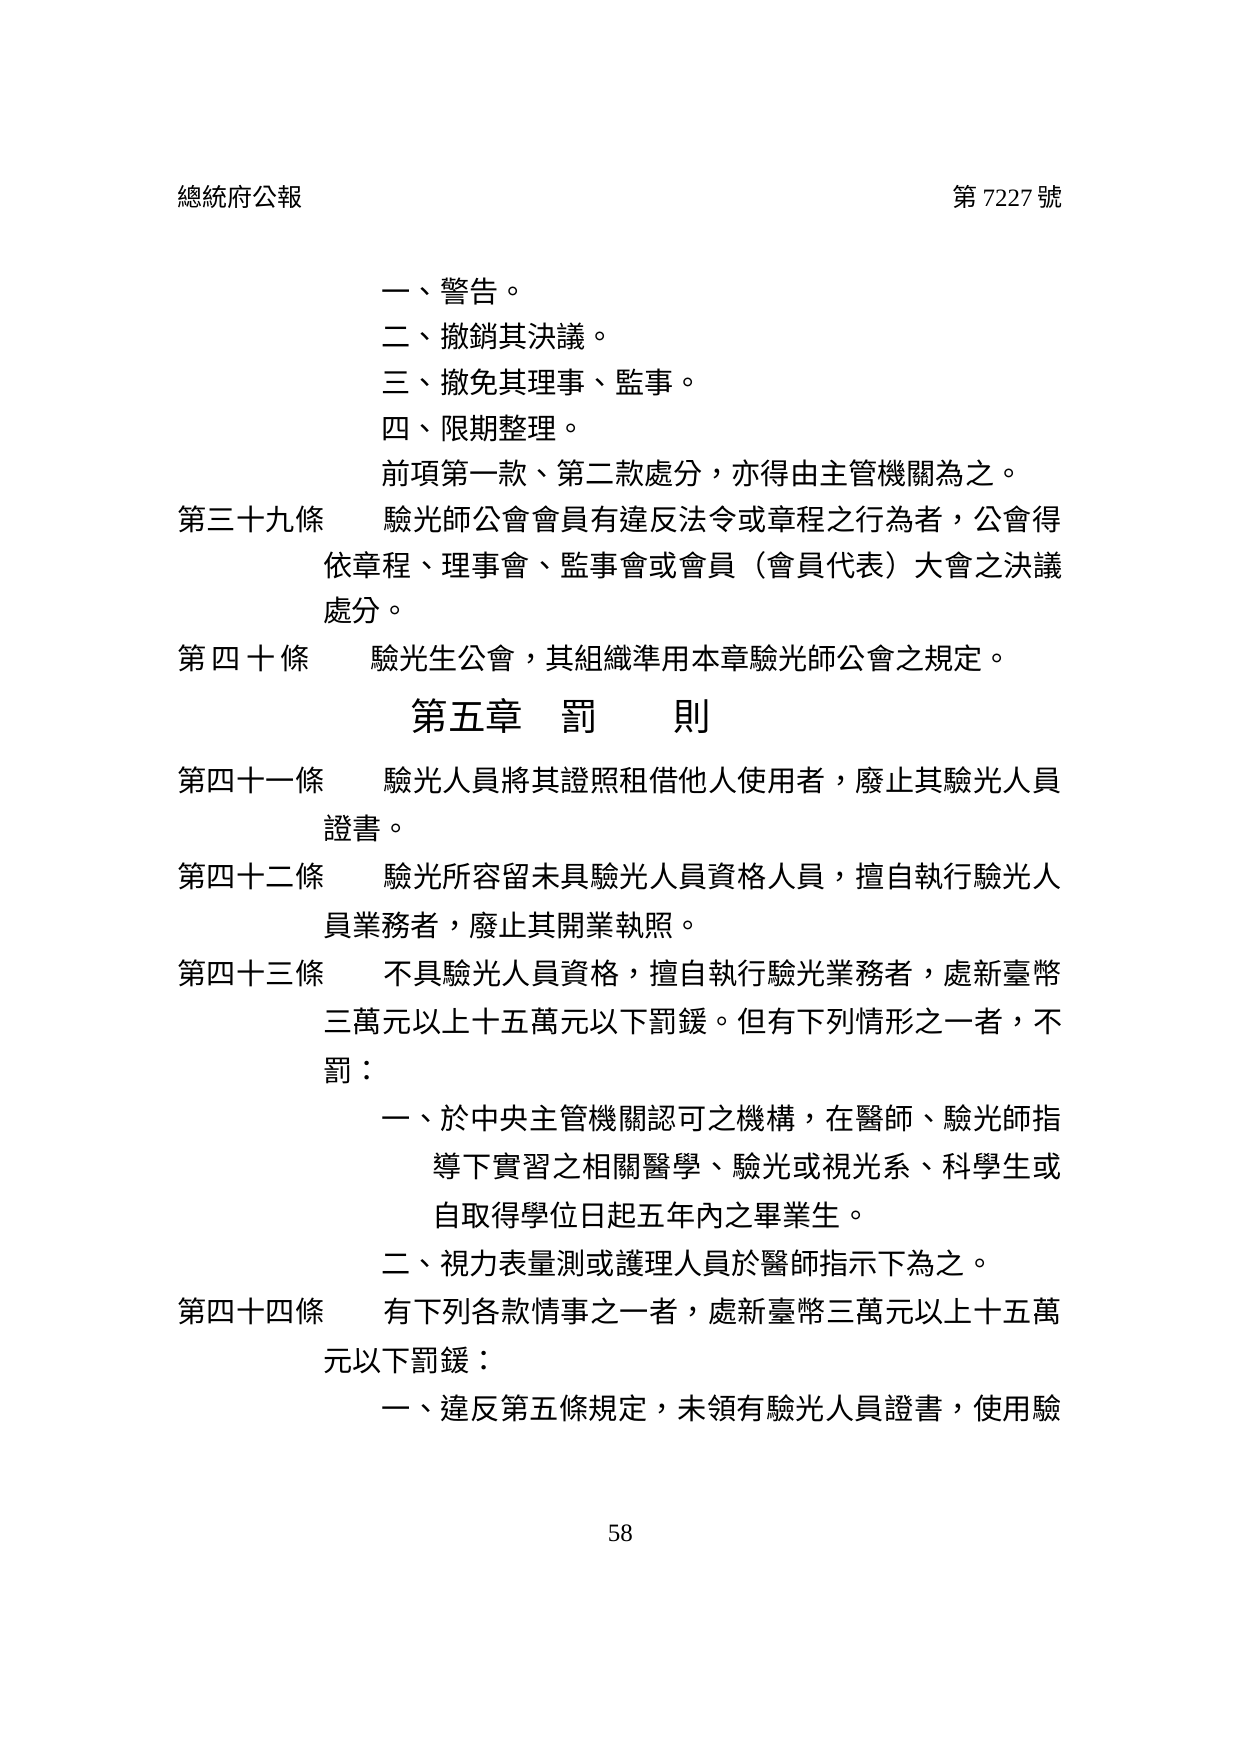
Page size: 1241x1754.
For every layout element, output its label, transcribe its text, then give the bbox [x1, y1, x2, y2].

text 第五章 罰 則 [411, 692, 1063, 740]
text 第三十九條 驗光師公會會員有違反法令或章程之行為者，公會得依章程、理事會、監事會或會員（會員代表）大會之決議處分。 [177, 494, 1063, 631]
text 二、視力表量測或護理人員於醫師指示下為之。 [381, 1236, 1063, 1284]
text 二、撤銷其決議。 [381, 311, 1063, 357]
text 一、於中央主管機關認可之機構，在醫師、驗光師指導下實習之相關醫學、驗光或視光系、科學生或自取得學位日起五年內之畢業生。 [381, 1091, 1063, 1236]
text 四、限期整理。 [381, 403, 1063, 448]
text 第四十三條 不具驗光人員資格，擅自執行驗光業務者，處新臺幣三萬元以上十五萬元以下罰鍰。但有下列情形之一者，不罰： [177, 946, 1063, 1091]
text 三、撤免其理事、監事。 [381, 357, 1063, 403]
text 一、違反第五條規定，未領有驗光人員證書，使用驗 [381, 1381, 1063, 1429]
text 第四十二條 驗光所容留未具驗光人員資格人員，擅自執行驗光人員業務者，廢止其開業執照。 [177, 849, 1063, 946]
text 第四十四條 有下列各款情事之一者，處新臺幣三萬元以上十五萬元以下罰鍰： [177, 1284, 1063, 1381]
text 第四十一條 驗光人員將其證照租借他人使用者，廢止其驗光人員證書。 [177, 752, 1063, 849]
text 第四十條 驗光生公會，其組織準用本章驗光師公會之規定。 [177, 631, 1063, 679]
text 一、警告。 [381, 266, 1063, 311]
text 前項第一款、第二款處分，亦得由主管機關為之。 [323, 448, 1063, 494]
